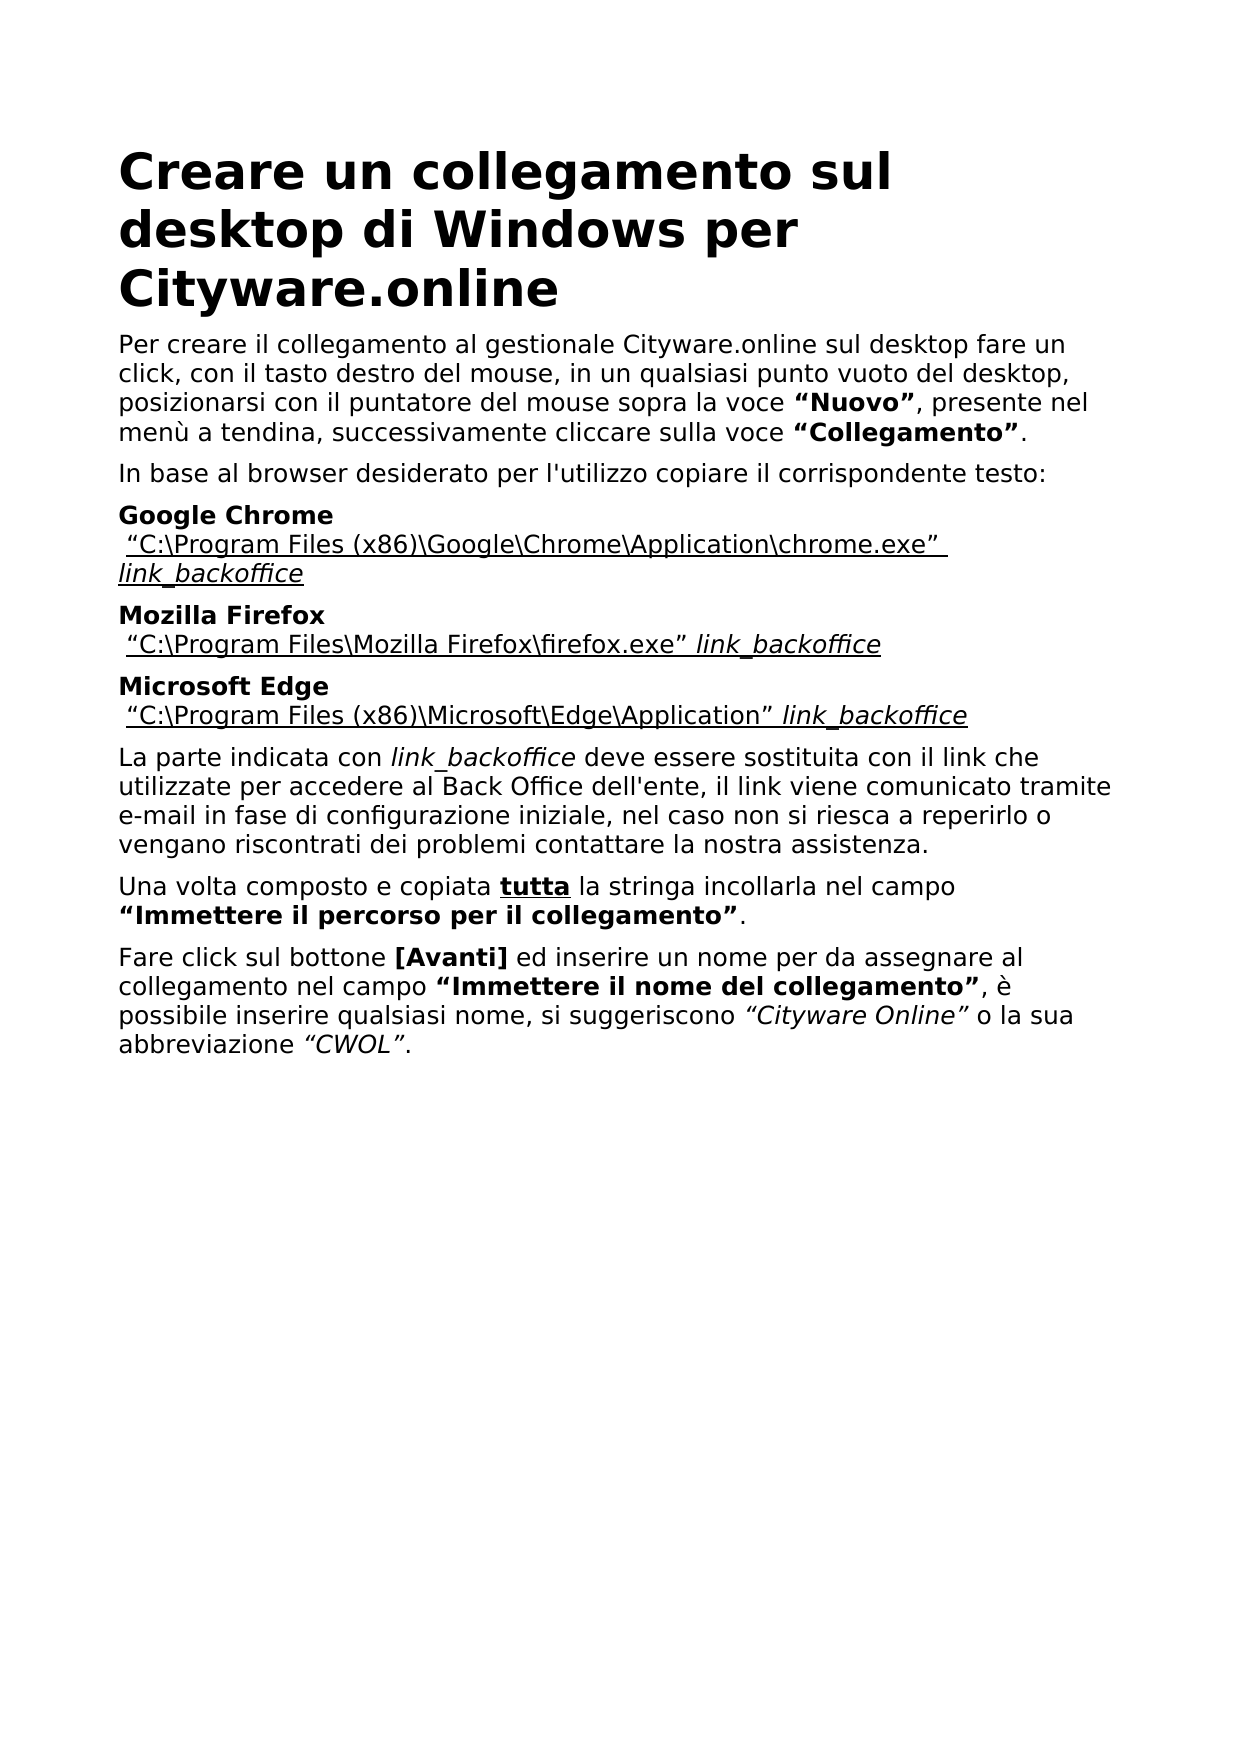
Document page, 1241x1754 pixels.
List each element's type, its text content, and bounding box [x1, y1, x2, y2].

subtitle Creare un collegamento sul desktop di Windows per Cityware.online [118, 143, 1122, 318]
text Per creare il collegamento al gestionale Cityware.online sul desktop fare un click, con il tasto destro del mouse, in un qualsiasi punto vuoto del desktop, posizionarsi con il puntatore del mouse sopra la voce “Nuovo”, presente nel menù a tendina, successivamente cliccare sulla voce “Collegamento”. [118, 330, 1122, 447]
text Una volta composto e copiata tutta la stringa incollarla nel campo “Immettere il percorso per il collegamento”. [118, 872, 1122, 930]
text Mozilla Firefox “C:\Program Files\Mozilla Firefox\firefox.exe” link_backoffice [118, 601, 1122, 659]
text Google Chrome “C:\Program Files (x86)\Google\Chrome\Application\chrome.exe” link_backoffice [118, 501, 1122, 589]
text Microsoft Edge “C:\Program Files (x86)\Microsoft\Edge\Application” link_backoffice [118, 672, 1122, 730]
text In base al browser desiderato per l'utilizzo copiare il corrispondente testo: [118, 459, 1122, 489]
text La parte indicata con link_backoffice deve essere sostituita con il link che utilizzate per accedere al Back Office dell'ente, il link viene comunicato tramite e-mail in fase di configurazione iniziale, nel caso non si riesca a reperirlo o vengano riscontrati dei problemi contattare la nostra assistenza. [118, 743, 1122, 859]
text Fare click sul bottone [Avanti] ed inserire un nome per da assegnare al collegamento nel campo “Immettere il nome del collegamento”, è possibile inserire qualsiasi nome, si suggeriscono “Cityware Online” o la sua abbreviazione “CWOL”. [118, 943, 1122, 1059]
